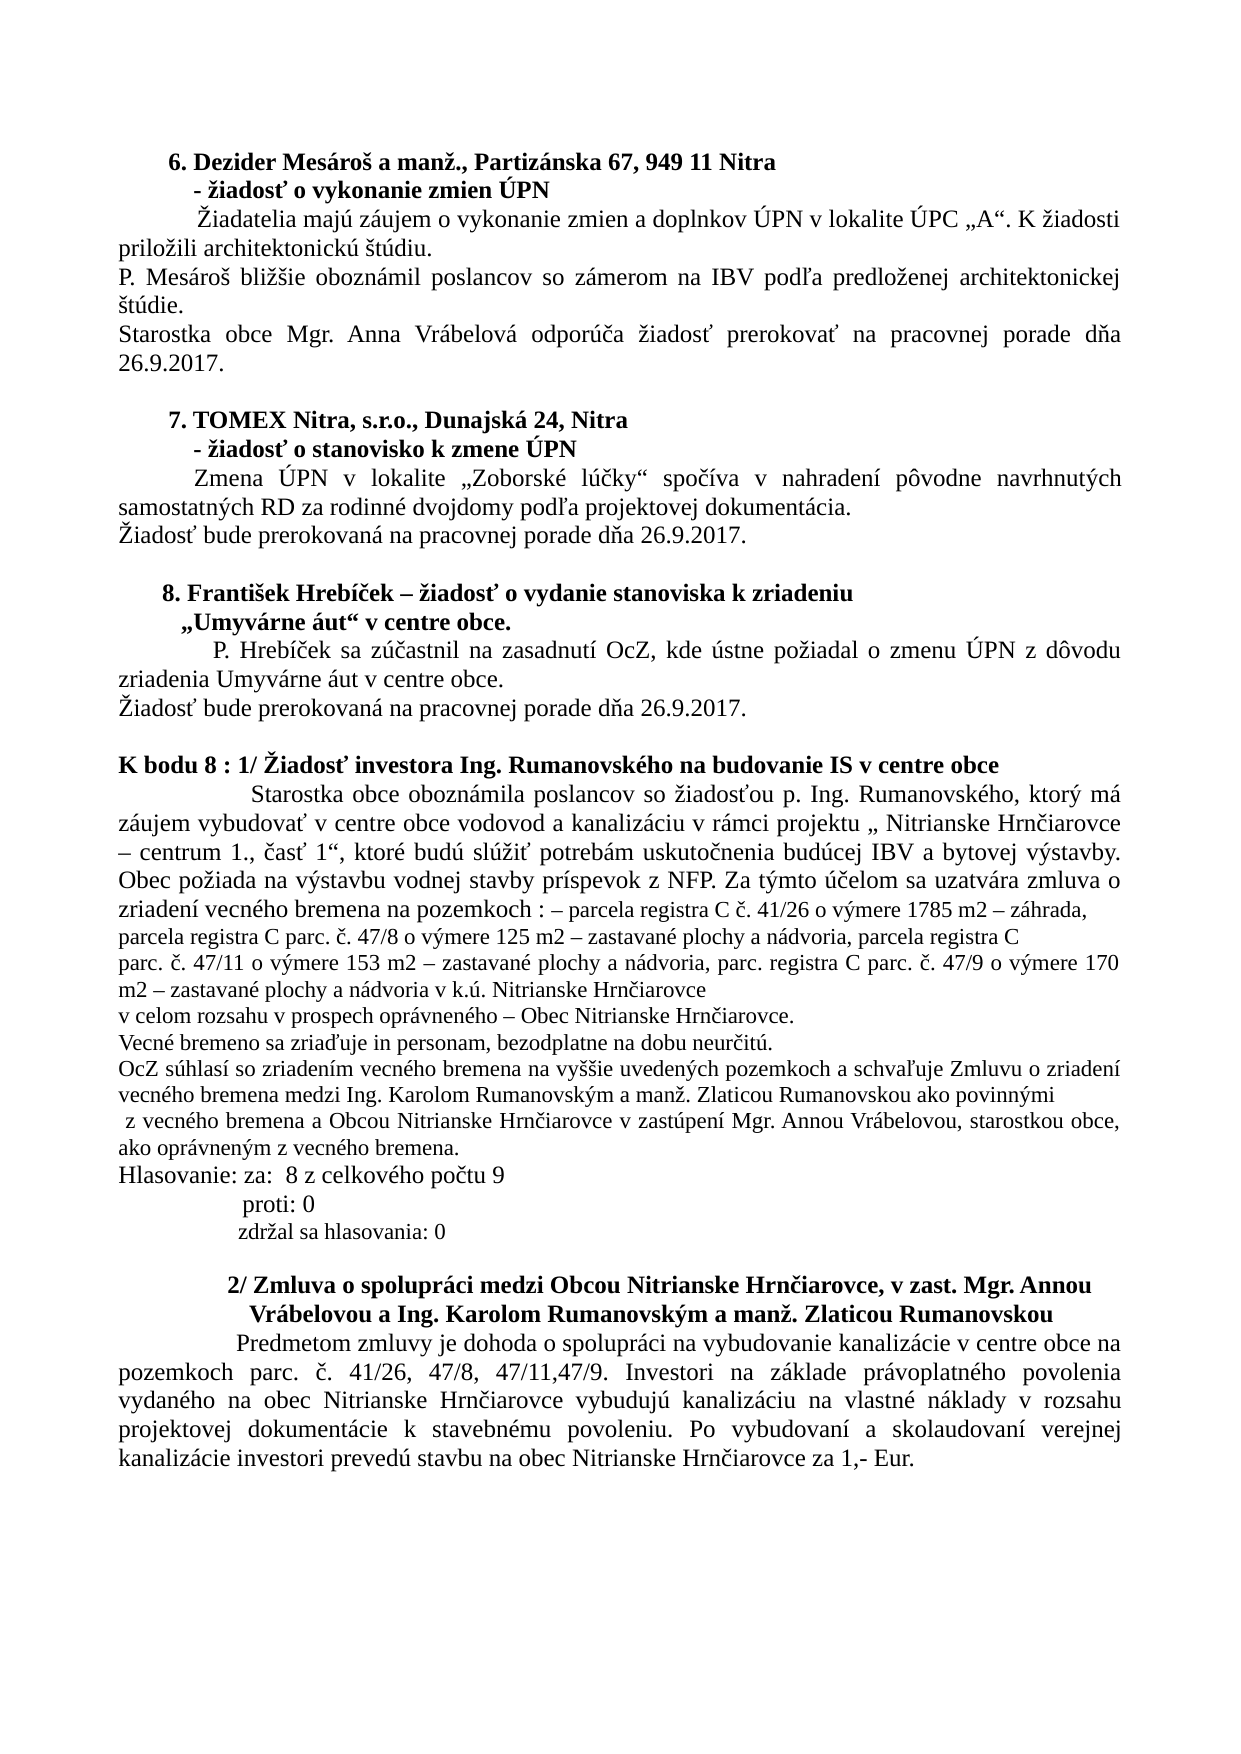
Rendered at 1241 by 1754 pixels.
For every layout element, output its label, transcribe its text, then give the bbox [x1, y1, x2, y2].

text Žiadosť bude prerokovaná na pracovnej porade dňa 26.9.2017. [118, 693, 1122, 722]
text 7. TOMEX Nitra, s.r.o., Dunajská 24, Nitra [118, 406, 1122, 434]
text Žiadosť bude prerokovaná na pracovnej porade dňa 26.9.2017. [118, 521, 1122, 549]
text Predmetom zmluvy je dohoda o spolupráci na vybudovanie kanalizácie v centre obce na pozemkoch parc. č. 41/26, 47/8, 47/11,47/9. Investori na základe právoplatného povolenia vydaného na obec Nitrianske Hrnčiarovce vybudujú kanalizáciu na vlastné náklady v rozsahu projektovej dokumentácie k stavebnému povoleniu. Po vybudovaní a skolaudovaní verejnej kanalizácie investori prevedú stavbu na obec Nitrianske Hrnčiarovce za 1,- Eur. [118, 1328, 1122, 1472]
text - žiadosť o stanovisko k zmene ÚPN [118, 434, 1122, 463]
text zdržal sa hlasovania: 0 [118, 1218, 1122, 1244]
text OcZ súhlasí so zriadením vecného bremena na vyššie uvedených pozemkoch a schvaľuje Zmluvu o zriadení vecného bremena medzi Ing. Karolom Rumanovským a manž. Zlaticou Rumanovskou ako povinnými [118, 1055, 1122, 1108]
text - žiadosť o vykonanie zmien ÚPN [118, 176, 1122, 204]
text Vecné bremeno sa zriaďuje in personam, bezodplatne na dobu neurčitú. [118, 1028, 1122, 1055]
text v celom rozsahu v prospech oprávneného – Obec Nitrianske Hrnčiarovce. [118, 1002, 1122, 1028]
text parcela registra C parc. č. 47/8 o výmere 125 m2 – zastavané plochy a nádvoria, parcela registra C [118, 923, 1122, 949]
text Žiadatelia majú záujem o vykonanie zmien a doplnkov ÚPN v lokalite ÚPC „A“. K žiadosti priložili architektonickú štúdiu. [118, 204, 1122, 262]
text parc. č. 47/11 o výmere 153 m2 – zastavané plochy a nádvoria, parc. registra C parc. č. 47/9 o výmere 170 m2 – zastavané plochy a nádvoria v k.ú. Nitrianske Hrnčiarovce [118, 949, 1122, 1002]
text P. Hrebíček sa zúčastnil na zasadnutí OcZ, kde ústne požiadal o zmenu ÚPN z dôvodu zriadenia Umyvárne áut v centre obce. [118, 636, 1122, 693]
text 6. Dezider Mesároš a manž., Partizánska 67, 949 11 Nitra [118, 147, 1122, 176]
text „Umyvárne áut“ v centre obce. [118, 607, 1122, 636]
text Starostka obce Mgr. Anna Vrábelová odporúča žiadosť prerokovať na pracovnej porade dňa 26.9.2017. [118, 319, 1122, 377]
text P. Mesároš bližšie oboznámil poslancov so zámerom na IBV podľa predloženej architektonickej štúdie. [118, 262, 1122, 319]
text Hlasovanie: za: 8 z celkového počtu 9 [118, 1160, 1122, 1189]
text proti: 0 [118, 1189, 1122, 1218]
text Vrábelovou a Ing. Karolom Rumanovským a manž. Zlaticou Rumanovskou [118, 1299, 1122, 1328]
text 8. František Hrebíček – žiadosť o vydanie stanoviska k zriadeniu [118, 578, 1122, 607]
text z vecného bremena a Obcou Nitrianske Hrnčiarovce v zastúpení Mgr. Annou Vrábelovou, starostkou obce, ako oprávneným z vecného bremena. [118, 1108, 1122, 1160]
text Zmena ÚPN v lokalite „Zoborské lúčky“ spočíva v nahradení pôvodne navrhnutých samostatných RD za rodinné dvojdomy podľa projektovej dokumentácia. [118, 463, 1122, 521]
text K bodu 8 : 1/ Žiadosť investora Ing. Rumanovského na budovanie IS v centre obce [118, 751, 1122, 779]
text 2/ Zmluva o spolupráci medzi Obcou Nitrianske Hrnčiarovce, v zast. Mgr. Annou [118, 1271, 1122, 1299]
text Starostka obce oboznámila poslancov so žiadosťou p. Ing. Rumanovského, ktorý má záujem vybudovať v centre obce vodovod a kanalizáciu v rámci projektu „ Nitrianske Hrnčiarovce – centrum 1., časť 1“, ktoré budú slúžiť potrebám uskutočnenia budúcej IBV a bytovej výstavby. Obec požiada na výstavbu vodnej stavby príspevok z NFP. Za týmto účelom sa uzatvára zmluva o zriadení vecného bremena na pozemkoch : – parcela registra C č. 41/26 o výmere 1785 m2 – záhrada, [118, 779, 1122, 923]
